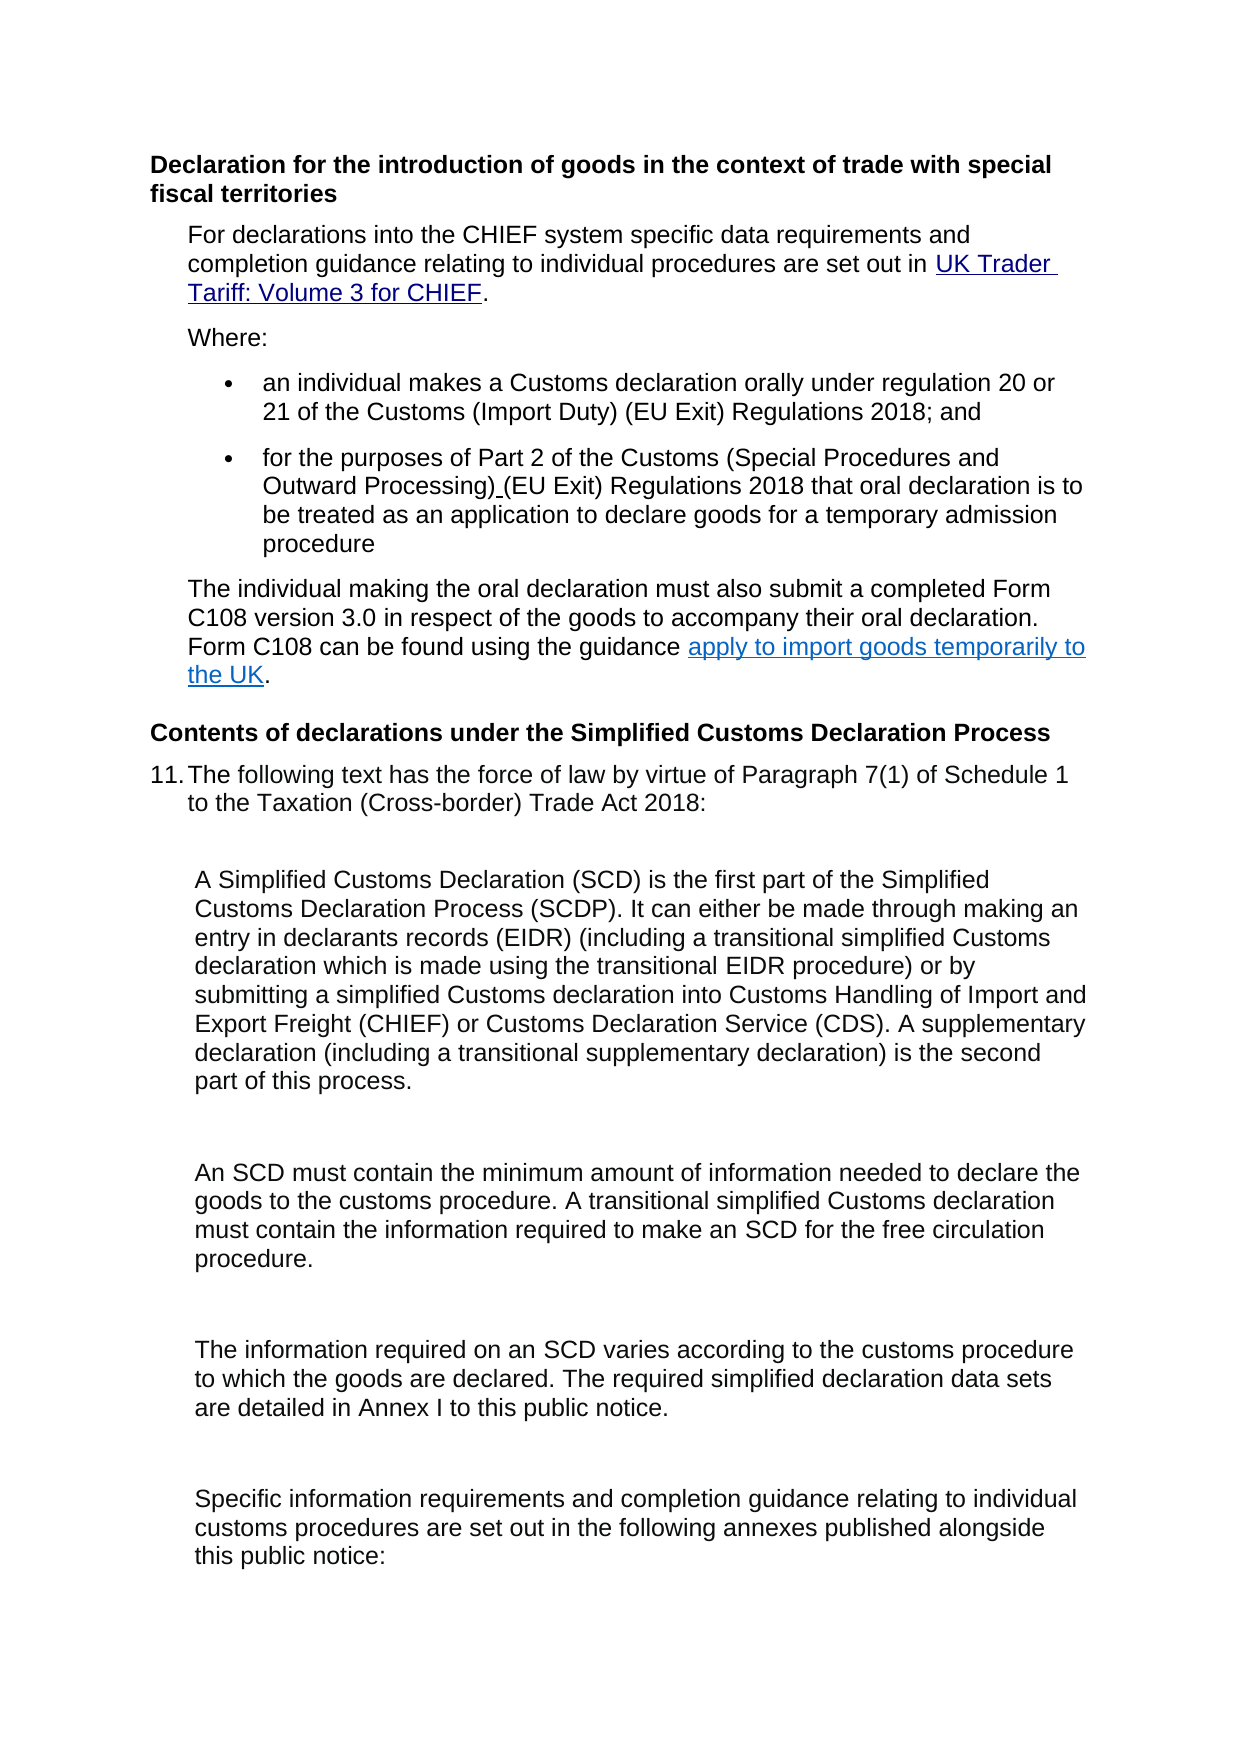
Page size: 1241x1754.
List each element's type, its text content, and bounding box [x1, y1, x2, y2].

text For declarations into the CHIEF system specific data requirements and completion guidance relating to individual procedures are set out in UK Trader Tariff: Volume 3 for CHIEF. [187, 220, 1090, 306]
subtitle Contents of declarations under the Simplified Customs Declaration Process [150, 718, 1090, 747]
list The following text has the force of law by virtue of Paragraph 7(1) of Schedule 1 to the Taxation (Cross-border) Trade Act 2018: [150, 759, 1090, 817]
text Specific information requirements and completion guidance relating to individual customs procedures are set out in the following annexes published alongside this public notice: [194, 1484, 1090, 1570]
text The information required on an SCD varies according to the customs procedure to which the goods are declared. The required simplified declaration data sets are detailed in Annex I to this public notice. [194, 1335, 1090, 1421]
list an individual makes a Customs declaration orally under regulation 20 or 21 of the Customs (Import Duty) (EU Exit) Regulations 2018; and [225, 368, 1090, 426]
text An SCD must contain the minimum amount of information needed to declare the goods to the customs procedure. A transitional simplified Customs declaration must contain the information required to make an SCD for the free circulation procedure. [194, 1157, 1090, 1272]
text Where: [187, 323, 1090, 352]
text The individual making the oral declaration must also submit a completed Form C108 version 3.0 in respect of the goods to accompany their oral declaration. Form C108 can be found using the guidance apply to import goods temporarily to the UK. [187, 574, 1090, 689]
list for the purposes of Part 2 of the Customs (Special Procedures and Outward Processing) (EU Exit) Regulations 2018 that oral declaration is to be treated as an application to declare goods for a temporary admission procedure [225, 442, 1090, 557]
subtitle Declaration for the introduction of goods in the context of trade with special fiscal territories [150, 150, 1090, 207]
text A Simplified Customs Declaration (SCD) is the first part of the Simplified Customs Declaration Process (SCDP). It can either be made through making an entry in declarants records (EIDR) (including a transitional simplified Customs declaration which is made using the transitional EIDR procedure) or by submitting a simplified Customs declaration into Customs Handling of Import and Export Freight (CHIEF) or Customs Declaration Service (CDS). A supplementary declaration (including a transitional supplementary declaration) is the second part of this process. [194, 865, 1090, 1095]
